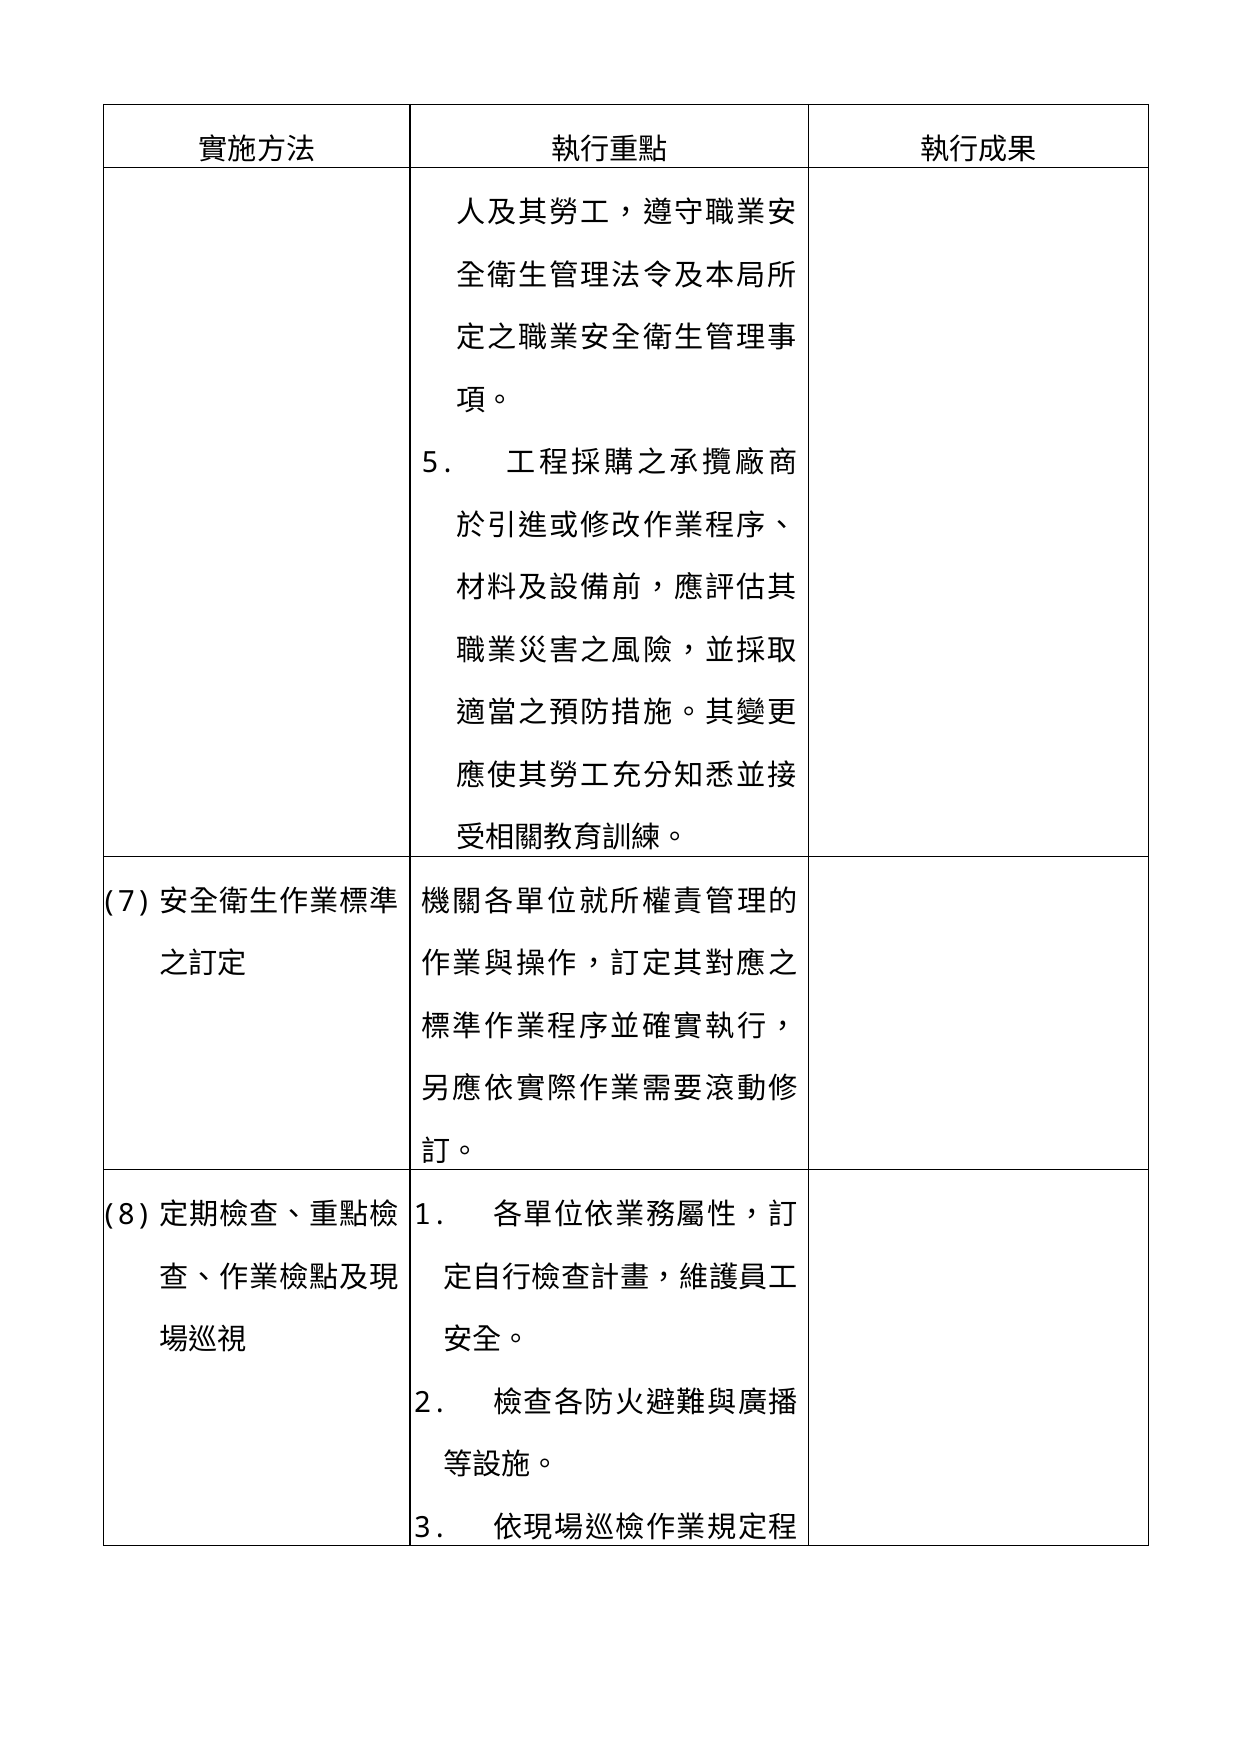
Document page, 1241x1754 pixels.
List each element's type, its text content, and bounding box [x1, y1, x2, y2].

table_header 實施方法 [104, 105, 409, 167]
table_cell [809, 1170, 1148, 1545]
table_cell 辦理之工程採購，應依職業安全衛生相關法規，製訂安全衛生注意事項、圖說、施工安全衛生規範及安全衛生經費明細表等作為招標文件，納入施工契約據以執行；承攬廠商應依施工契約、工程規模及性質，辦理職業安全衛生相關事項。 於招標文件內明定廠商應提報安全衛生管理計畫。 於招標文件內，依工程規模、性質，審酌工程潛在之危險，擬定災害防止對策並專項編列安全衛生經費，其內容包括預防災害必要之安全衛生設施、管理人員人事費、個人防護具、安全衛生教育訓練、緊急應變演練、宣導及管理等費用；並依專款專用原則辦理查驗計價。 工程採購之承攬廠商以其事業之全部或一部分交付承攬或與承攬人分別僱用勞工於同一期間、同一工作場所共同作業時，應就承攬人之安全衛生管理能力、職業災害通報、危險作業管制、教育訓練、緊急應變及安全衛生績效評估等事項，訂定承攬管理計畫，並促使承攬人及其勞工，遵守職業安全衛生管理法令及本局所定之職業安全衛生管理事項。 工程採購之承攬廠商於引進或修改作業程序、材料及設備前，應評估其職業災害之風險，並採取適當之預防措施。其變更應使其勞工充分知悉並接受相關教育訓練。 [411, 168, 808, 856]
table_cell 採購管理、承攬管理與變更管理事項 [104, 168, 409, 856]
table_cell 定期檢查、重點檢查、作業檢點及現場巡視 [104, 1170, 409, 1545]
table_header 執行成果 [809, 105, 1148, 167]
table_cell 機關各單位就所權責管理的作業與操作，訂定其對應之標準作業程序並確實執行，另應依實際作業需要滾動修訂。 [411, 857, 808, 1169]
table_cell [809, 857, 1148, 1169]
table_cell 各單位依業務屬性，訂定自行檢查計畫，維護員工安全。 檢查各防火避難與廣播等設施。 依現場巡檢作業規定程 [411, 1170, 808, 1545]
table_cell 安全衛生作業標準之訂定 [104, 857, 409, 1169]
table_header 執行重點 [411, 105, 808, 167]
table_cell [809, 168, 1148, 856]
